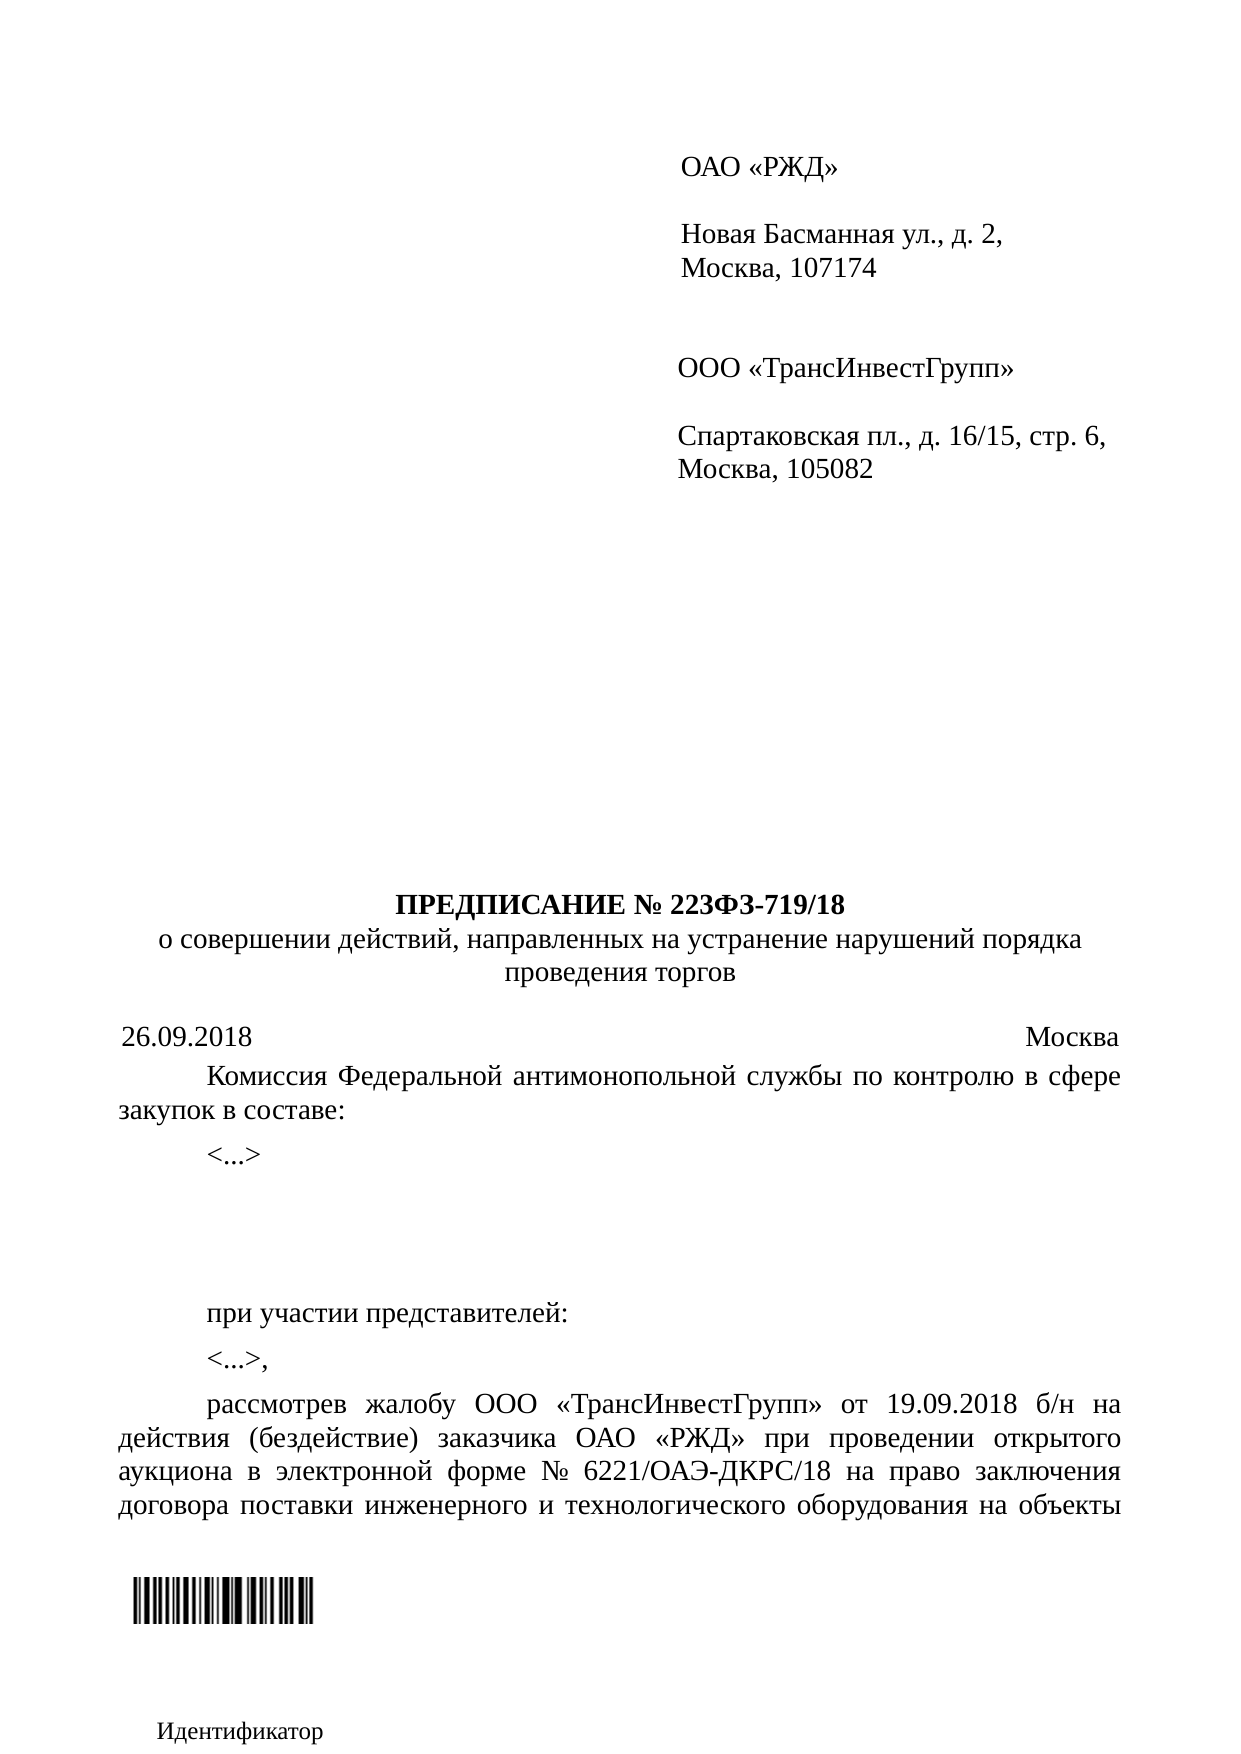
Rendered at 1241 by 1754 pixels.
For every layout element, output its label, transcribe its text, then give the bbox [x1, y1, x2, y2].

text ООО «ТрансИнвестГрупп» [677, 351, 1122, 384]
text 26.09.2018 Москва [118, 1019, 1122, 1052]
text о совершении действий, направленных на устранение нарушений порядка проведения торгов [118, 921, 1122, 988]
text рассмотрев жалобу ООО «ТрансИнвестГрупп» от 19.09.2018 б/н на действия (бездействие) заказчика ОАО «РЖД» при проведении открытого аукциона в электронной форме № 6221/ОАЭ-ДКРС/18 на право заключения договора поставки инженерного и технологического оборудования на объекты [118, 1386, 1122, 1520]
text <...>, [118, 1341, 1122, 1374]
text Новая Басманная ул., д. 2, [681, 216, 1122, 250]
text при участии представителей: [118, 1295, 1122, 1329]
text ОАО «РЖД» [681, 149, 1122, 183]
text ПРЕДПИСАНИЕ № 223ФЗ-719/18 [118, 887, 1122, 921]
text Комиссия Федеральной антимонопольной службы по контролю в сфере закупок в составе: [118, 1058, 1122, 1126]
text Спартаковская пл., д. 16/15, стр. 6, [677, 418, 1122, 451]
text Москва, 105082 [677, 451, 1122, 485]
picture [118, 1577, 331, 1624]
text <...> [118, 1137, 1122, 1171]
text Москва, 107174 [681, 250, 1122, 283]
